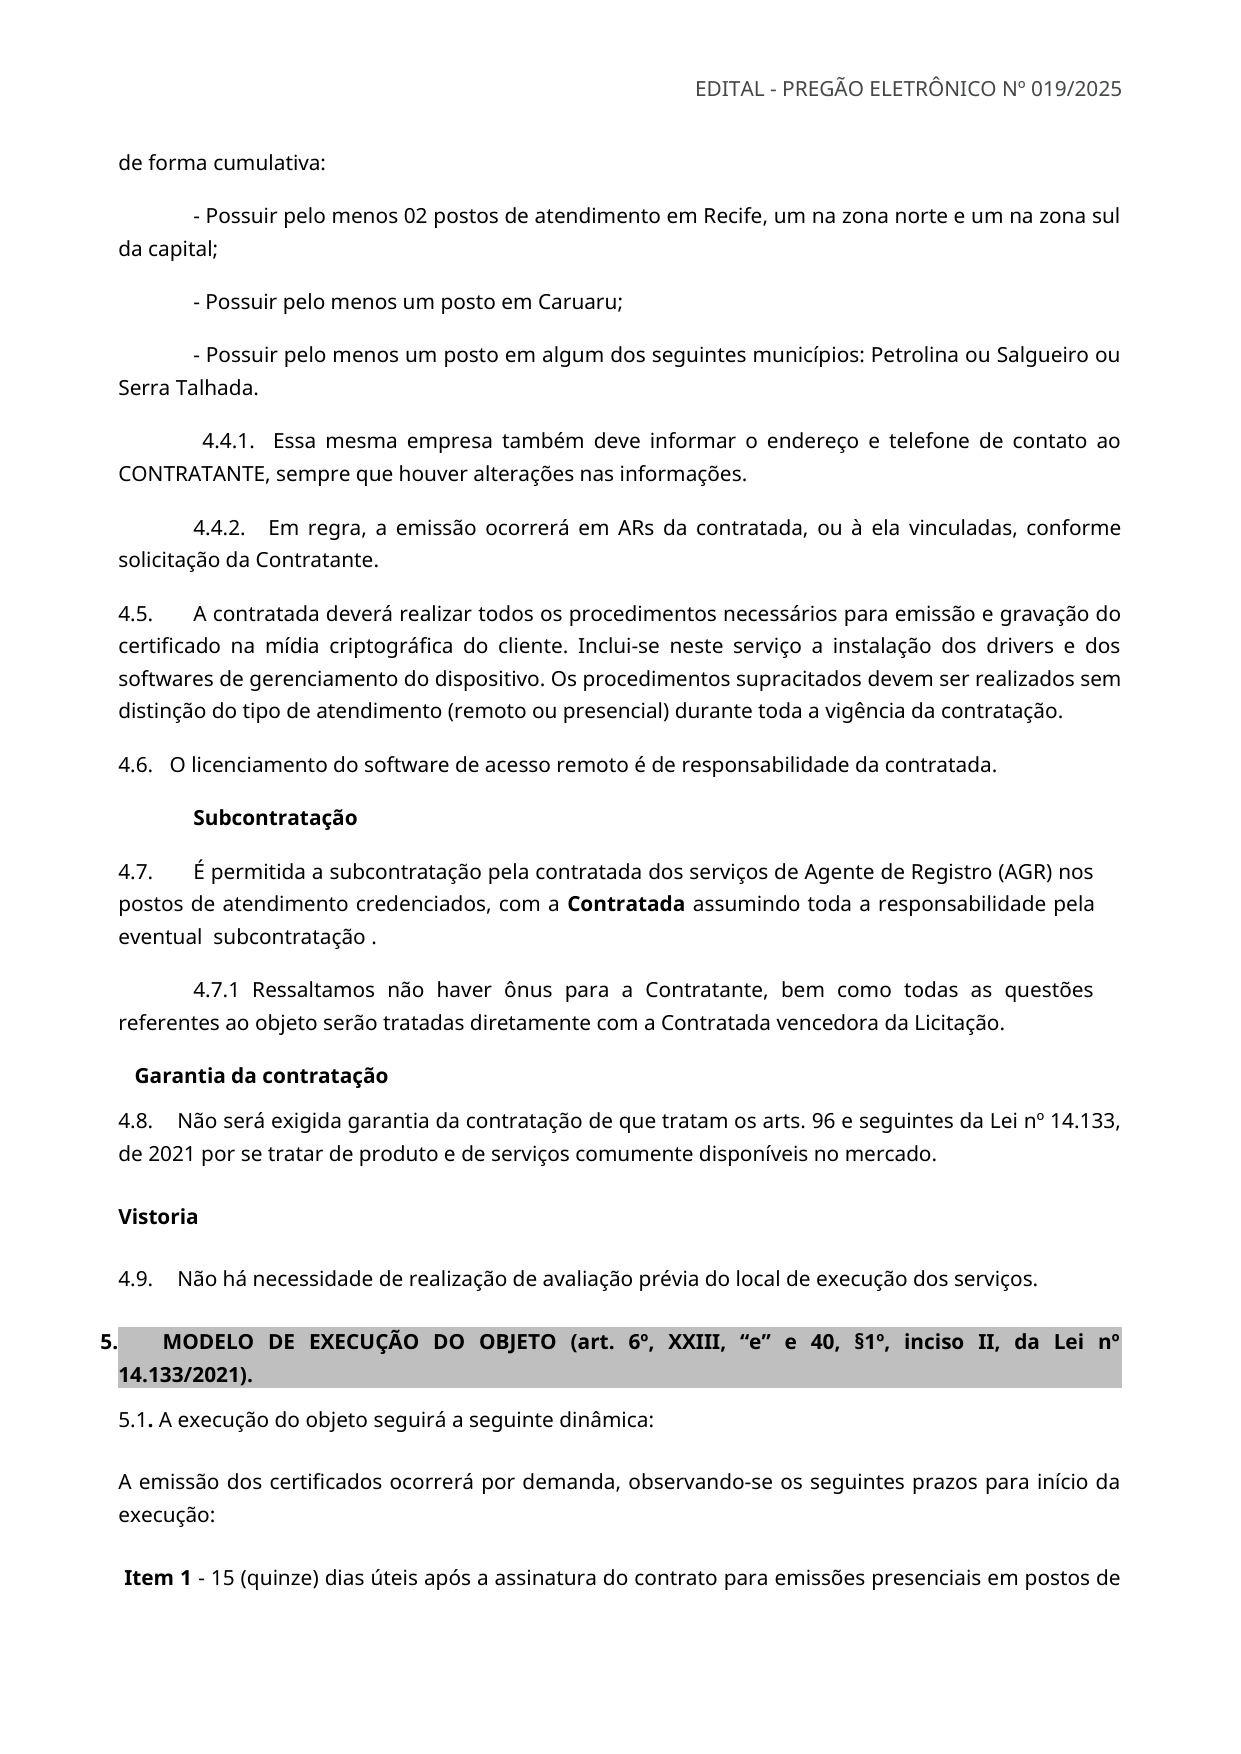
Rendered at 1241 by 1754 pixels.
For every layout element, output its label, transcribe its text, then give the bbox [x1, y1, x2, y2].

text 5.1. A execução do objeto seguirá a seguinte dinâmica: [81, 1405, 1122, 1433]
text 4.8. Não será exigida garantia da contratação de que tratam os arts. 96 e seguintes da Lei nº 14.133, de 2021 por se tratar de produto e de serviços comumente disponíveis no mercado. [118, 1107, 1122, 1168]
list MODELO DE EXECUÇÃO DO OBJETO (art. 6º, XXIII, “e” e 40, §1º, inciso II, da Lei nº 14.133/2021). [118, 1327, 1122, 1388]
text 4.4.1. Essa mesma empresa também deve informar o endereço e telefone de contato ao CONTRATANTE, sempre que houver alterações nas informações. [118, 427, 1122, 488]
text A emissão dos certificados ocorrerá por demanda, observando-se os seguintes prazos para início da execução: [118, 1467, 1122, 1528]
text Vistoria [118, 1202, 1122, 1230]
text 4.5. A contratada deverá realizar todos os procedimentos necessários para emissão e gravação do certificado na mídia criptográfica do cliente. Inclui-se neste serviço a instalação dos drivers e dos softwares de gerenciamento do dispositivo. Os procedimentos supracitados devem ser realizados sem distinção do tipo de atendimento (remoto ou presencial) durante toda a vigência da contratação. [118, 599, 1122, 725]
text 4.7.1 Ressaltamos não haver ônus para a Contratante, bem como todas as questões referentes ao objeto serão tratadas diretamente com a Contratada vencedora da Licitação. [118, 976, 1095, 1037]
text 4.4.2. Em regra, a emissão ocorrerá em ARs da contratada, ou à ela vinculadas, conforme solicitação da Contratante. [118, 513, 1122, 574]
text - Possuir pelo menos um posto em Caruaru; [118, 287, 1122, 316]
text - Possuir pelo menos 02 postos de atendimento em Recife, um na zona norte e um na zona sul da capital; [118, 201, 1122, 262]
text Garantia da contratação [118, 1062, 1095, 1090]
text 4.6. O licenciamento do software de acesso remoto é de responsabilidade da contratada. [118, 750, 1122, 778]
text - Possuir pelo menos um posto em algum dos seguintes municípios: Petrolina ou Salgueiro ou Serra Talhada. [118, 341, 1122, 402]
text Subcontratação [118, 803, 1122, 832]
text 4.7. É permitida a subcontratação pela contratada dos serviços de Agente de Registro (AGR) nos postos de atendimento credenciados, com a Contratada assumindo toda a responsabilidade pela eventual subcontratação . [118, 857, 1095, 951]
text de forma cumulativa: [118, 148, 1122, 176]
text Item 1 - 15 (quinze) dias úteis após a assinatura do contrato para emissões presenciais em postos de [118, 1563, 1122, 1591]
text 4.9. Não há necessidade de realização de avaliação prévia do local de execução dos serviços. [118, 1264, 1122, 1293]
